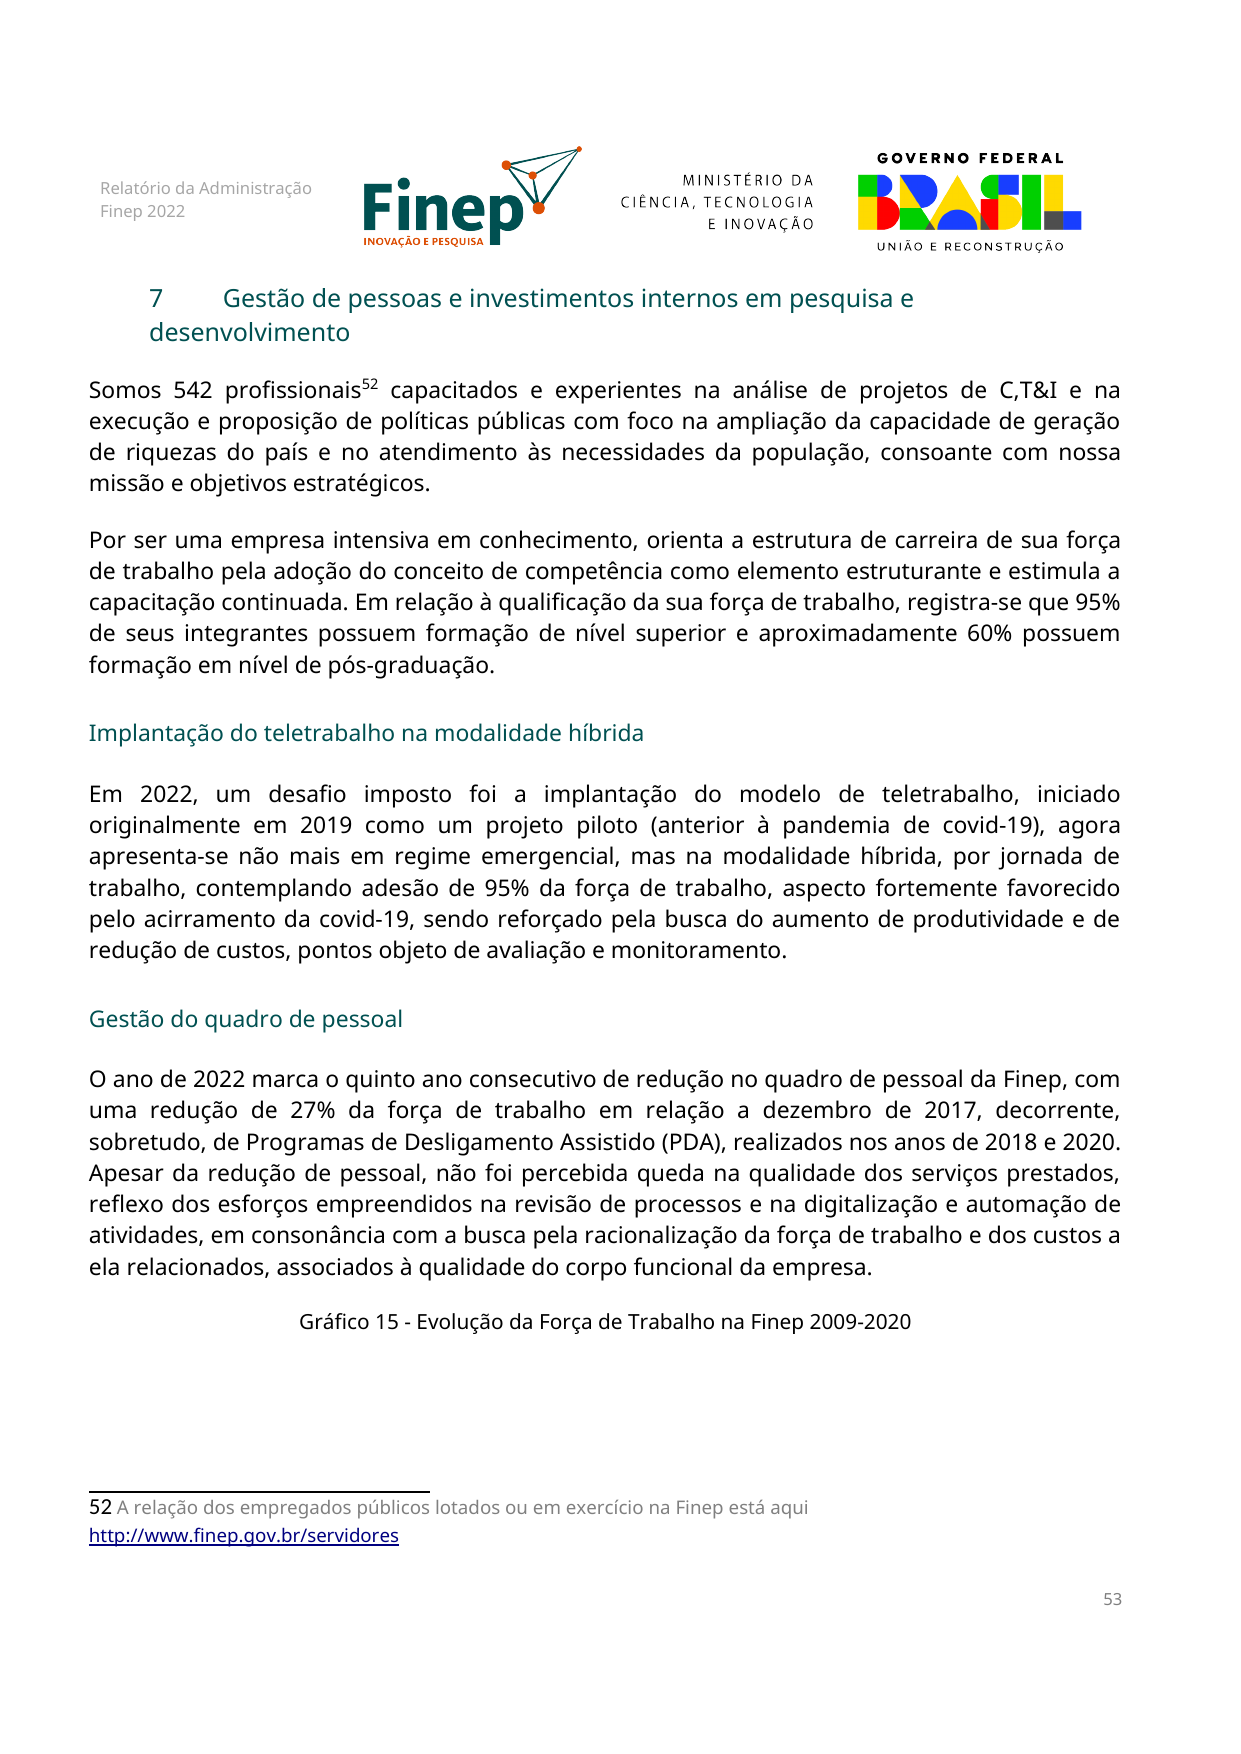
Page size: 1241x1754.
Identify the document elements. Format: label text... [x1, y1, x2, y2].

picture [364, 146, 1082, 253]
subtitle 7 Gestão de pessoas e investimentos internos em pesquisa e desenvolvimento [89, 280, 1122, 348]
text Gestão do quadro de pessoal [89, 1003, 1122, 1034]
text Somos 542 profissionais capacitados e experientes na análise de projetos de C,T&I e na execução e proposição de políticas públicas com foco na ampliação da capacidade de geração de riquezas do país e no atendimento às necessidades da população, consoante com nossa missão e objetivos estratégicos. [89, 373, 1122, 498]
text O ano de 2022 marca o quinto ano consecutivo de redução no quadro de pessoal da Finep, com uma redução de 27% da força de trabalho em relação a dezembro de 2017, decorrente, sobretudo, de Programas de Desligamento Assistido (PDA), realizados nos anos de 2018 e 2020. Apesar da redução de pessoal, não foi percebida queda na qualidade dos serviços prestados, reflexo dos esforços empreendidos na revisão de processos e na digitalização e automação de atividades, em consonância com a busca pela racionalização da força de trabalho e dos custos a ela relacionados, associados à qualidade do corpo funcional da empresa. [89, 1063, 1122, 1282]
text Em 2022, um desafio imposto foi a implantação do modelo de teletrabalho, iniciado originalmente em 2019 como um projeto piloto (anterior à pandemia de covid-19), agora apresenta-se não mais em regime emergencial, mas na modalidade híbrida, por jornada de trabalho, contemplando adesão de 95% da força de trabalho, aspecto fortemente favorecido pelo acirramento da covid-19, sendo reforçado pela busca do aumento de produtividade e de redução de custos, pontos objeto de avaliação e monitoramento. [89, 778, 1122, 965]
text Por ser uma empresa intensiva em conhecimento, orienta a estrutura de carreira de sua força de trabalho pela adoção do conceito de competência como elemento estruturante e estimula a capacitação continuada. Em relação à qualificação da sua força de trabalho, registra-se que 95% de seus integrantes possuem formação de nível superior e aproximadamente 60% possuem formação em nível de pós-graduação. [89, 523, 1122, 680]
text Gráfico 15 - Evolução da Força de Trabalho na Finep 2009-2020 [89, 1307, 1122, 1335]
text A relação dos empregados públicos lotados ou em exercício na Finep está aqui http://www.finep.gov.br/servidores [89, 1492, 1122, 1548]
text Implantação do teletrabalho na modalidade híbrida [89, 717, 1122, 748]
